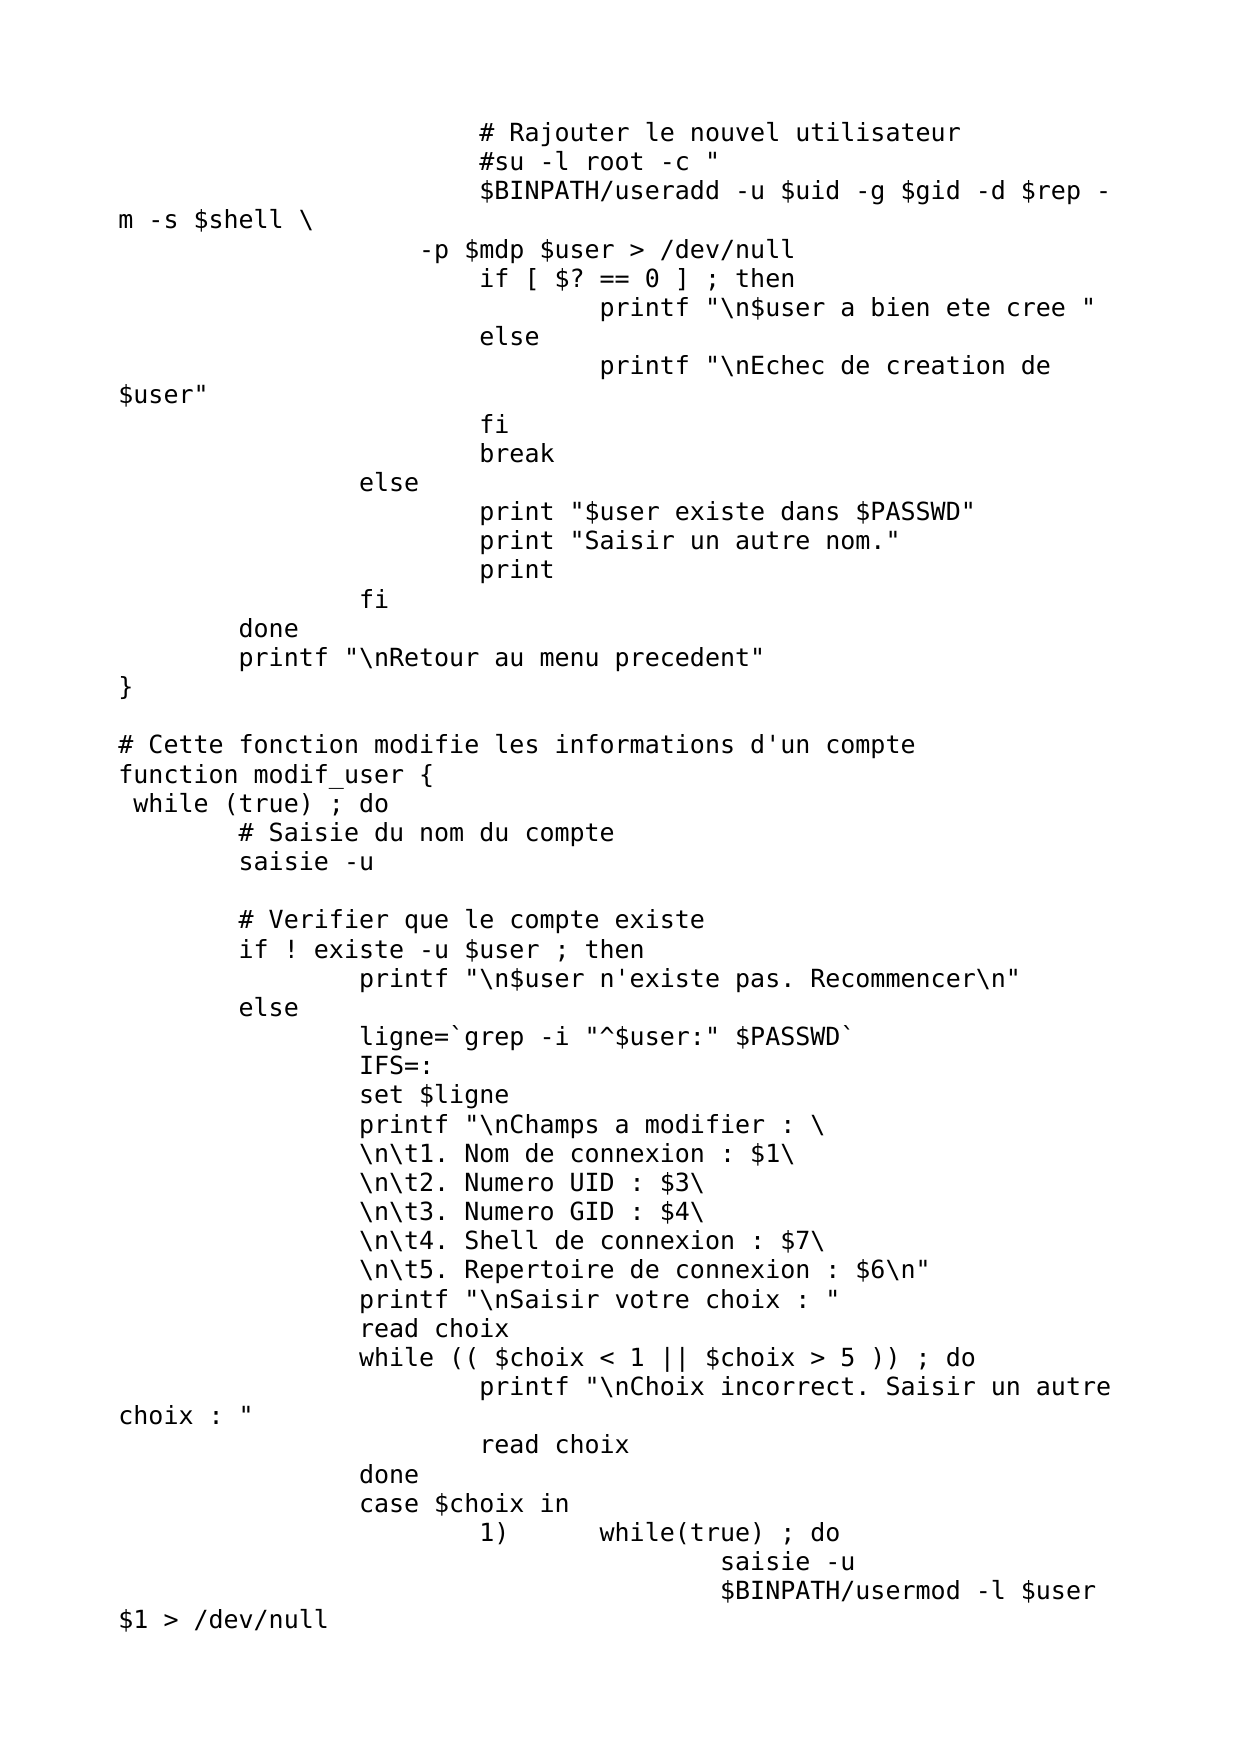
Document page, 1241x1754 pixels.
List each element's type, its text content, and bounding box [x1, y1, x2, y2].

text # Rajouter le nouvel utilisateur #su -l root -c " $BINPATH/useradd -u $uid -g $gid -d $rep -m -s $shell \ -p $mdp $user > /dev/null if [ $? == 0 ] ; then printf "\n$user a bien ete cree " else printf "\nEchec de creation de $user" fi break else print "$user existe dans $PASSWD" print "Saisir un autre nom." print fi done printf "\nRetour au menu precedent" } # Cette fonction modifie les informations d'un compte function modif_user { while (true) ; do # Saisie du nom du compte saisie -u # Verifier que le compte existe if ! existe -u $user ; then printf "\n$user n'existe pas. Recommencer\n" else ligne=`grep -i "^$user:" $PASSWD` IFS=: set $ligne printf "\nChamps a modifier : \ \n\t1. Nom de connexion : $1\ \n\t2. Numero UID : $3\ \n\t3. Numero GID : $4\ \n\t4. Shell de connexion : $7\ \n\t5. Repertoire de connexion : $6\n" printf "\nSaisir votre choix : " read choix while (( $choix < 1 || $choix > 5 )) ; do printf "\nChoix incorrect. Saisir un autre choix : " read choix done case $choix in 1) while(true) ; do saisie -u $BINPATH/usermod -l $user $1 > /dev/null [118, 118, 1122, 1635]
